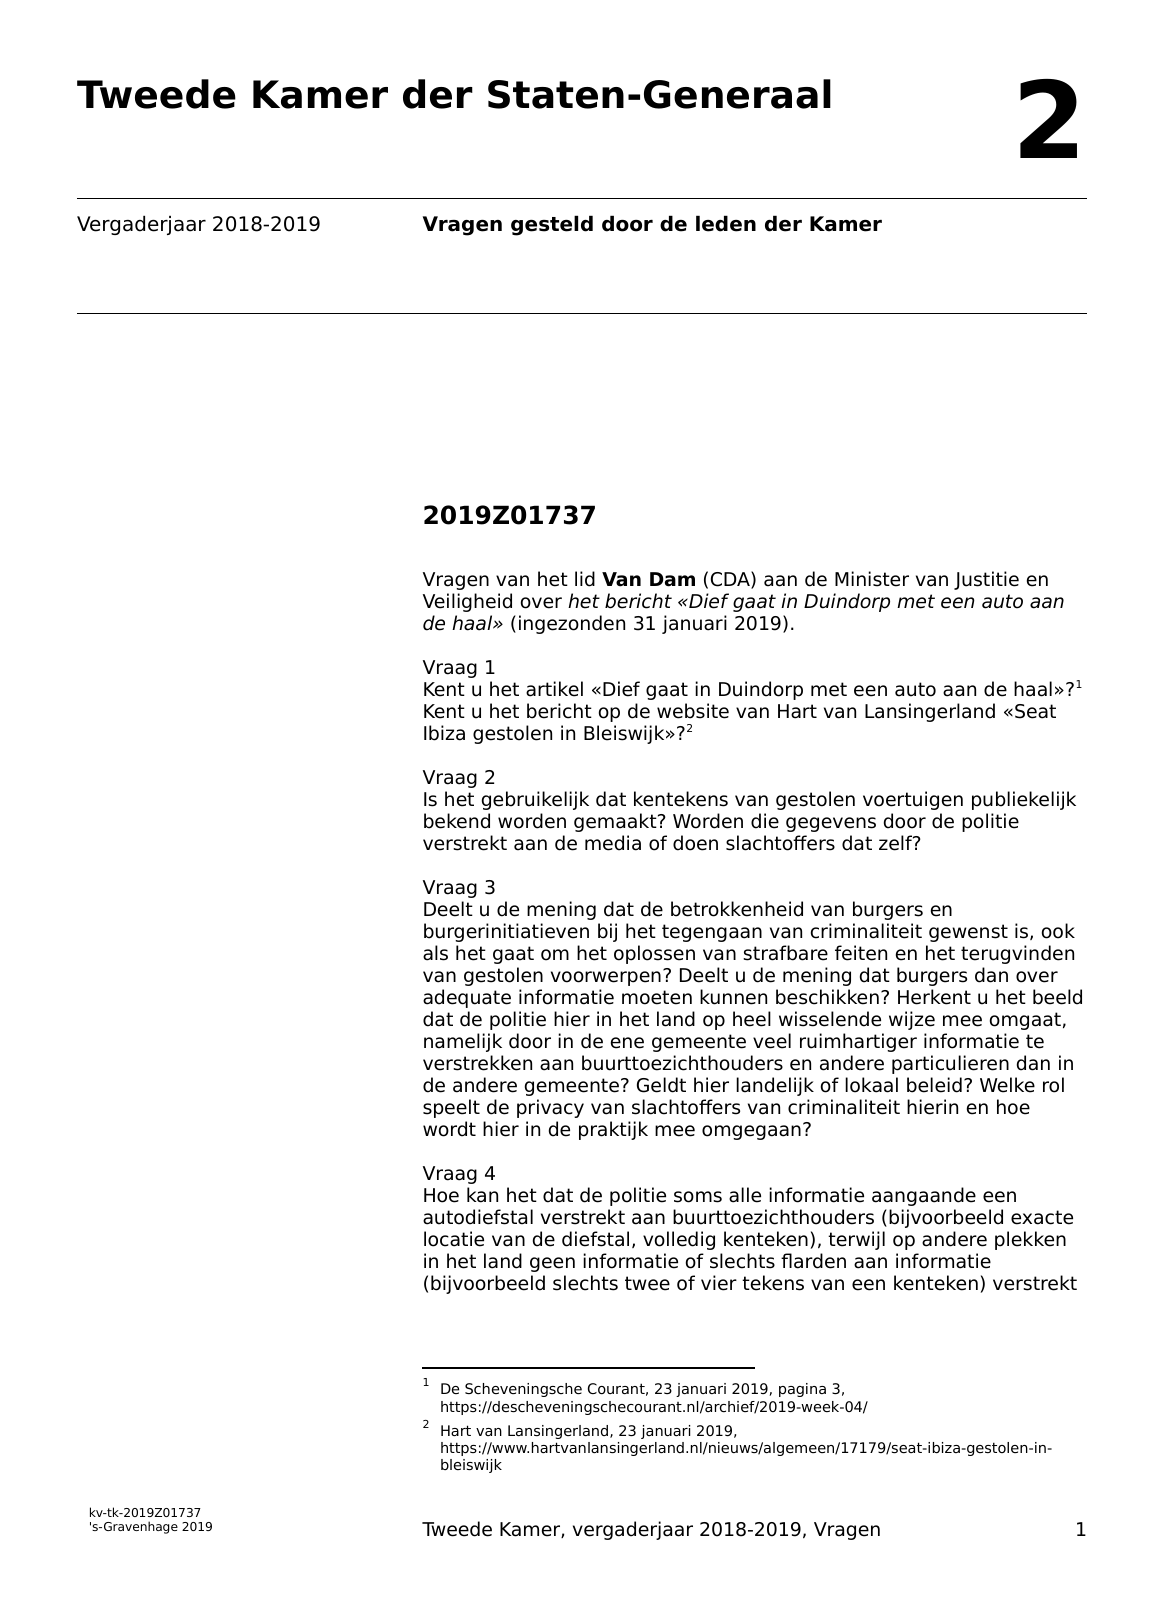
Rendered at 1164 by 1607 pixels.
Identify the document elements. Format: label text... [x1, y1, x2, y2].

text Vragen van het lid Van Dam (CDA) aan de Minister van Justitie en Veiligheid over het bericht «Dief gaat in Duindorp met een auto aan de haal» (ingezonden 31 januari 2019). [422, 569, 1087, 635]
text Vraag 2 [422, 767, 1087, 789]
text Vraag 3 [422, 877, 1087, 899]
text kv-tk-2019Z01737 [88, 1506, 323, 1520]
table_cell Vergaderjaar 2018-2019 [77, 199, 422, 313]
text Kent u het artikel «Dief gaat in Duindorp met een auto aan de haal»? Kent u het bericht op de website van Hart van Lansingerland «Seat Ibiza gestolen in Bleiswijk»? [422, 679, 1087, 745]
table_cell Vragen gesteld door de leden der Kamer [422, 199, 1087, 313]
table_header Tweede Kamer der Staten-Generaal [77, 59, 886, 198]
text Deelt u de mening dat de betrokkenheid van burgers en burgerinitiatieven bij het tegengaan van criminaliteit gewenst is, ook als het gaat om het oplossen van strafbare feiten en het terugvinden van gestolen voorwerpen? Deelt u de mening dat burgers dan over adequate informatie moeten kunnen beschikken? Herkent u het beeld dat de politie hier in het land op heel wisselende wijze mee omgaat, namelijk door in de ene gemeente veel ruimhartiger informatie te verstrekken aan buurttoezichthouders en andere particulieren dan in de andere gemeente? Geldt hier landelijk of lokaal beleid? Welke rol speelt de privacy van slachtoffers van criminaliteit hierin en hoe wordt hier in de praktijk mee omgegaan? [422, 899, 1087, 1141]
text Hart van Lansingerland, 23 januari 2019, https://www.hartvanlansingerland.nl/nieuws/algemeen/17179/seat-ibiza-gestolen-in-bleiswijk [422, 1418, 1087, 1474]
text 's-Gravenhage 2019 [88, 1520, 323, 1534]
text Hoe kan het dat de politie soms alle informatie aangaande een autodiefstal verstrekt aan buurttoezichthouders (bijvoorbeeld exacte locatie van de diefstal, volledig kenteken), terwijl op andere plekken in het land geen informatie of slechts flarden aan informatie (bijvoorbeeld slechts twee of vier tekens van een kenteken) verstrekt [422, 1185, 1087, 1295]
text Is het gebruikelijk dat kentekens van gestolen voertuigen publiekelijk bekend worden gemaakt? Worden die gegevens door de politie verstrekt aan de media of doen slachtoffers dat zelf? [422, 789, 1087, 855]
table_header 2 [886, 59, 1087, 198]
text De Scheveningsche Courant, 23 januari 2019, pagina 3, https://descheveningschecourant.nl/archief/2019-week-04/ [422, 1377, 1087, 1416]
text 2019Z01737 [422, 501, 1087, 531]
text Vraag 4 [422, 1163, 1087, 1185]
text Vraag 1 [422, 657, 1087, 679]
